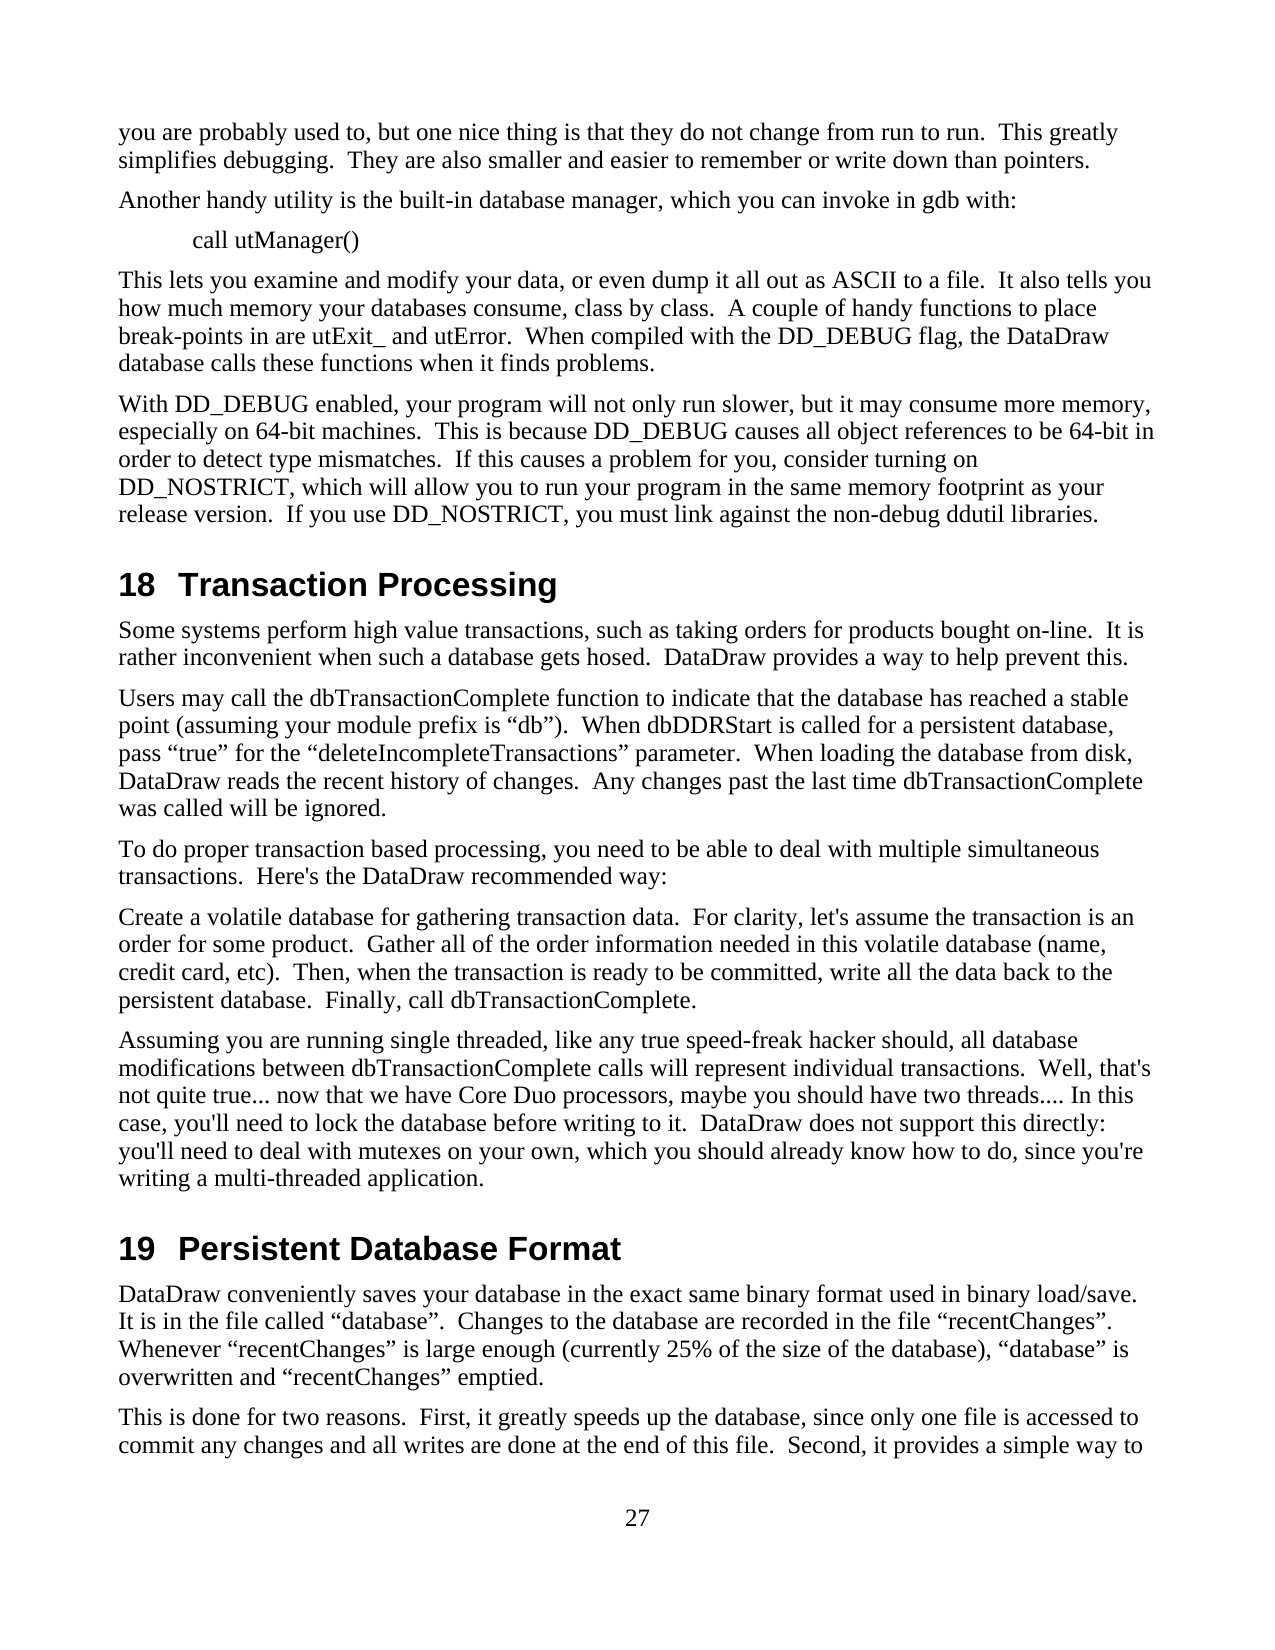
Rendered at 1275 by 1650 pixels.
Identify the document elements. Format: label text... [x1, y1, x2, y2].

text DataDraw conveniently saves your database in the exact same binary format used in binary load/save. It is in the file called “database”. Changes to the database are recorded in the file “recentChanges”. Whenever “recentChanges” is large enough (currently 25% of the size of the database), “database” is overwritten and “recentChanges” emptied. [118, 1280, 1157, 1391]
text Assuming you are running single threaded, like any true speed-freak hacker should, all database modifications between dbTransactionComplete calls will represent individual transactions. Well, that's not quite true... now that we have Core Duo processors, maybe you should have two threads.... In this case, you'll need to lock the database before writing to it. DataDraw does not support this directly: you'll need to deal with mutexes on your own, which you should already know how to do, since you're writing a multi-threaded application. [118, 1026, 1157, 1192]
subtitle Persistent Database Format [118, 1230, 1157, 1267]
text Users may call the dbTransactionComplete function to indicate that the database has reached a stable point (assuming your module prefix is “db”). When dbDDRStart is called for a persistent database, pass “true” for the “deleteIncompleteTransactions” parameter. When loading the database from disk, DataDraw reads the recent history of changes. Any changes past the last time dbTransactionComplete was called will be ignored. [118, 684, 1157, 822]
text This is done for two reasons. First, it greatly speeds up the database, since only one file is accessed to commit any changes and all writes are done at the end of this file. Second, it provides a simple way to [118, 1403, 1157, 1458]
text you are probably used to, but one nice thing is that they do not change from run to run. This greatly simplifies debugging. They are also smaller and easier to remember or write down than pointers. [118, 118, 1157, 173]
text To do proper transaction based processing, you need to be able to deal with multiple simultaneous transactions. Here's the DataDraw recommended way: [118, 835, 1157, 890]
text This lets you examine and modify your data, or even dump it all out as ASCII to a file. It also tells you how much memory your databases consume, class by class. A couple of handy functions to place break-points in are utExit_ and utError. When compiled with the DD_DEBUG flag, the DataDraw database calls these functions when it finds problems. [118, 266, 1157, 377]
subtitle Transaction Processing [118, 566, 1157, 603]
text With DD_DEBUG enabled, your program will not only run slower, but it may consume more memory, especially on 64-bit machines. This is because DD_DEBUG causes all object references to be 64-bit in order to detect type mismatches. If this causes a problem for you, consider turning on DD_NOSTRICT, which will allow you to run your program in the same memory footprint as your release version. If you use DD_NOSTRICT, you must link against the non-debug ddutil libraries. [118, 390, 1157, 528]
text Create a volatile database for gathering transaction data. For clarity, let's assume the transaction is an order for some product. Gather all of the order information needed in this volatile database (name, credit card, etc). Then, when the transaction is ready to be committed, write all the data back to the persistent database. Finally, call dbTransactionComplete. [118, 903, 1157, 1013]
text call utManager() [118, 226, 1157, 254]
text Another handy utility is the built-in database manager, which you can invoke in gdb with: [118, 186, 1157, 214]
text Some systems perform high value transactions, such as taking orders for products bought on-line. It is rather inconvenient when such a database gets hosed. DataDraw provides a way to help prevent this. [118, 616, 1157, 671]
